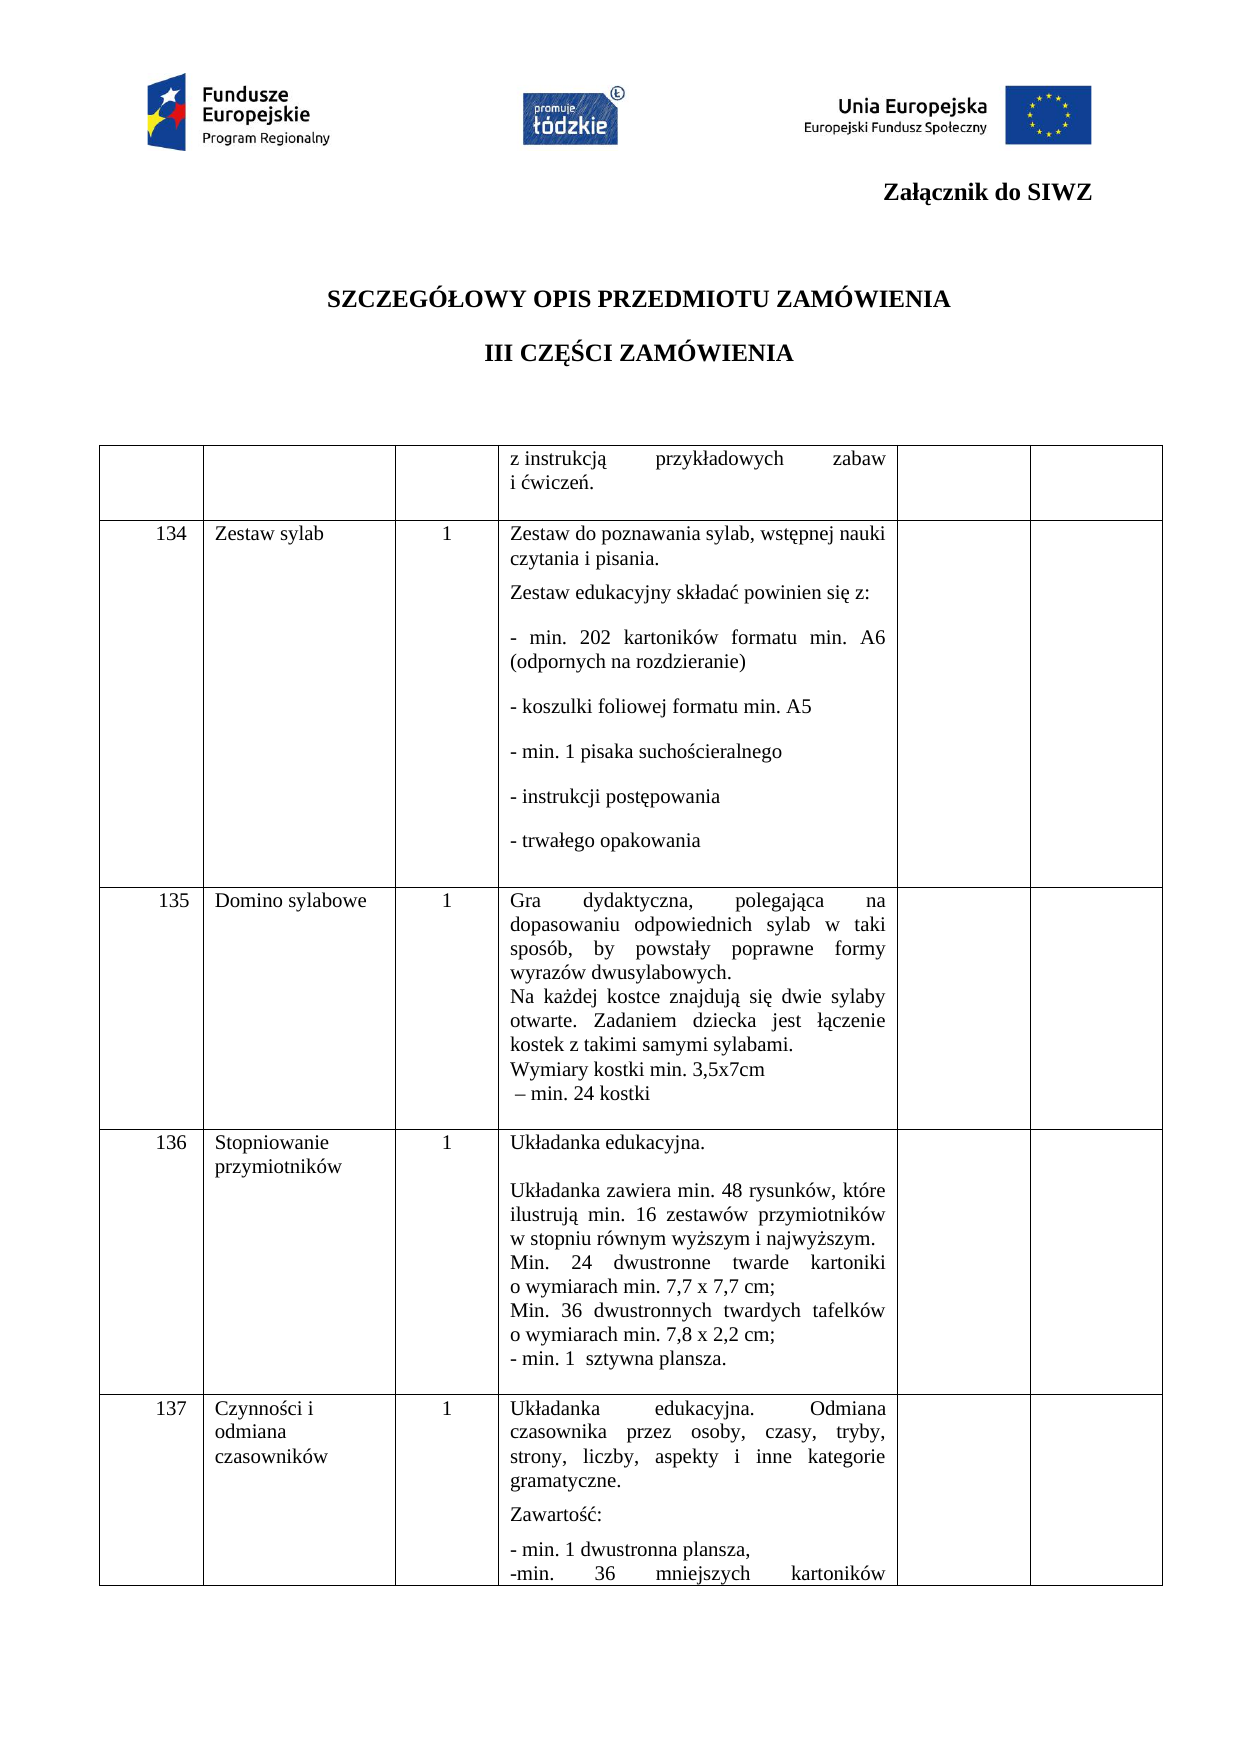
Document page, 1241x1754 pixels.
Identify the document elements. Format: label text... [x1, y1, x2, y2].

table_cell [1031, 888, 1162, 1129]
table_cell [396, 446, 498, 520]
table_cell [898, 1395, 1030, 1585]
table_cell [898, 521, 1030, 887]
table_cell Domino sylabowe [204, 888, 395, 1129]
table_cell Zestaw sylab [204, 521, 395, 887]
table_cell Układanka edukacyjna. Odmiana czasownika przez osoby, czasy, tryby, strony, liczby, aspekty i inne kategorie gramatyczne. Zawartość: - min. 1 dwustronna plansza, -min. 36 mniejszych kartoników [499, 1395, 897, 1585]
table_cell z instrukcją przykładowych zabaw i ćwiczeń. [499, 446, 897, 520]
table_cell [1031, 1130, 1162, 1394]
table_cell 1 [396, 1395, 498, 1585]
table_cell [898, 446, 1030, 520]
table_cell 137 [100, 1395, 203, 1585]
table_cell [1031, 1395, 1162, 1585]
table_cell Gra dydaktyczna, polegająca na dopasowaniu odpowiednich sylab w taki sposób, by powstały poprawne formy wyrazów dwusylabowych. Na każdej kostce znajdują się dwie sylaby otwarte. Zadaniem dziecka jest łączenie kostek z takimi samymi sylabami. Wymiary kostki min. 3,5x7cm – min. 24 kostki [499, 888, 897, 1129]
table_cell [1031, 521, 1162, 887]
table_cell 1 [396, 1130, 498, 1394]
table_cell [100, 446, 203, 520]
table_cell Zestaw do poznawania sylab, wstępnej nauki czytania i pisania. Zestaw edukacyjny składać powinien się z: - min. 202 kartoników formatu min. A6 (odpornych na rozdzieranie) - koszulki foliowej formatu min. A5 - min. 1 pisaka suchościeralnego - instrukcji postępowania - trwałego opakowania [499, 521, 897, 887]
table_cell Stopniowanie przymiotników [204, 1130, 395, 1394]
table_cell [898, 1130, 1030, 1394]
table_cell Układanka edukacyjna. Układanka zawiera min. 48 rysunków, które ilustrują min. 16 zestawów przymiotników w stopniu równym wyższym i najwyższym. Min. 24 dwustronne twarde kartoniki o wymiarach min. 7,7 x 7,7 cm; Min. 36 dwustronnych twardych tafelków o wymiarach min. 7,8 x 2,2 cm; - min. 1 sztywna plansza. [499, 1130, 897, 1394]
table_cell [898, 888, 1030, 1129]
table_cell 1 [396, 521, 498, 887]
table_cell 1 [396, 888, 498, 1129]
table_cell Czynności i odmiana czasowników [204, 1395, 395, 1585]
table_cell 136 [100, 1130, 203, 1394]
table_cell 135 [100, 888, 203, 1129]
table_cell [1031, 446, 1162, 520]
table_cell [204, 446, 395, 520]
table_cell 134 [100, 521, 203, 887]
